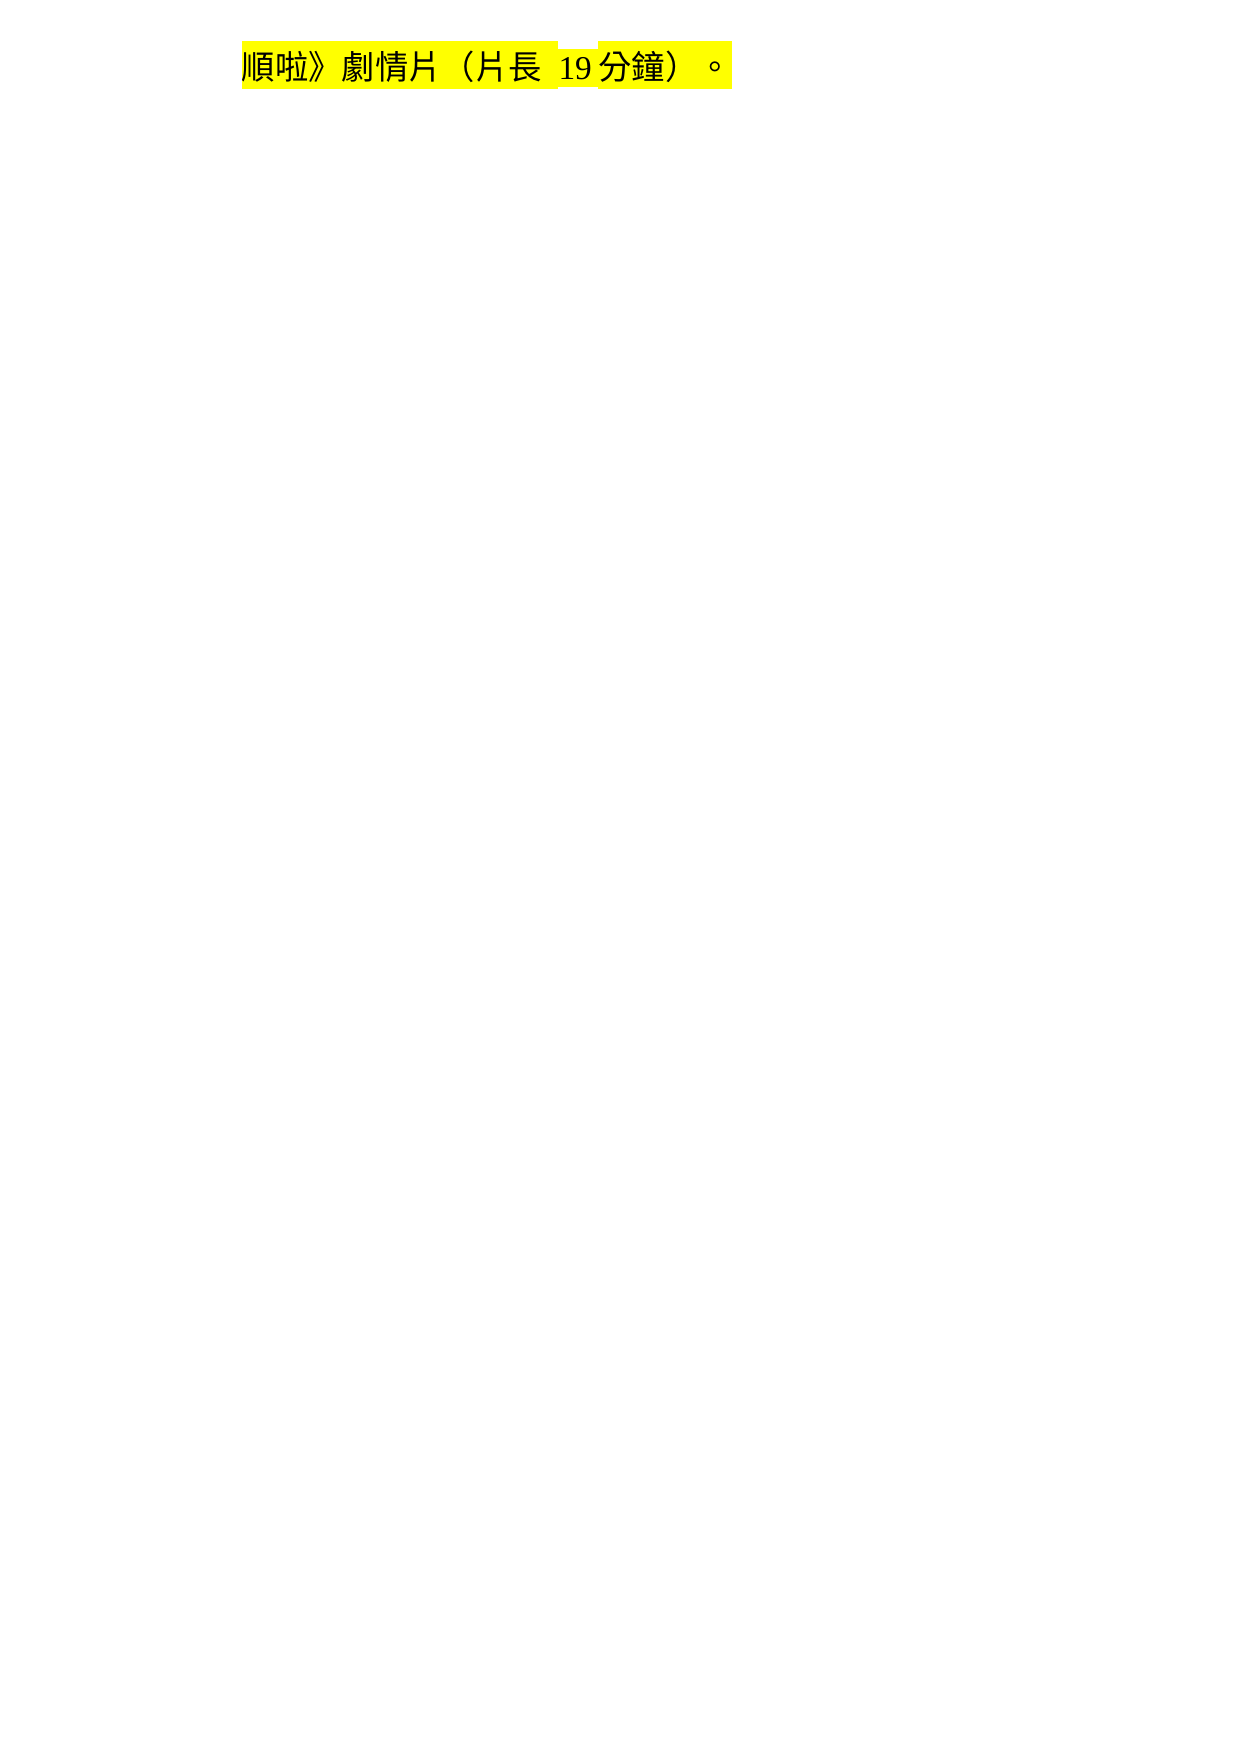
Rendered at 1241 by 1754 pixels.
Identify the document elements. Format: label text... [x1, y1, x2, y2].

text 順啦》劇情片（片長 19分鐘）。 [205, 30, 1141, 92]
